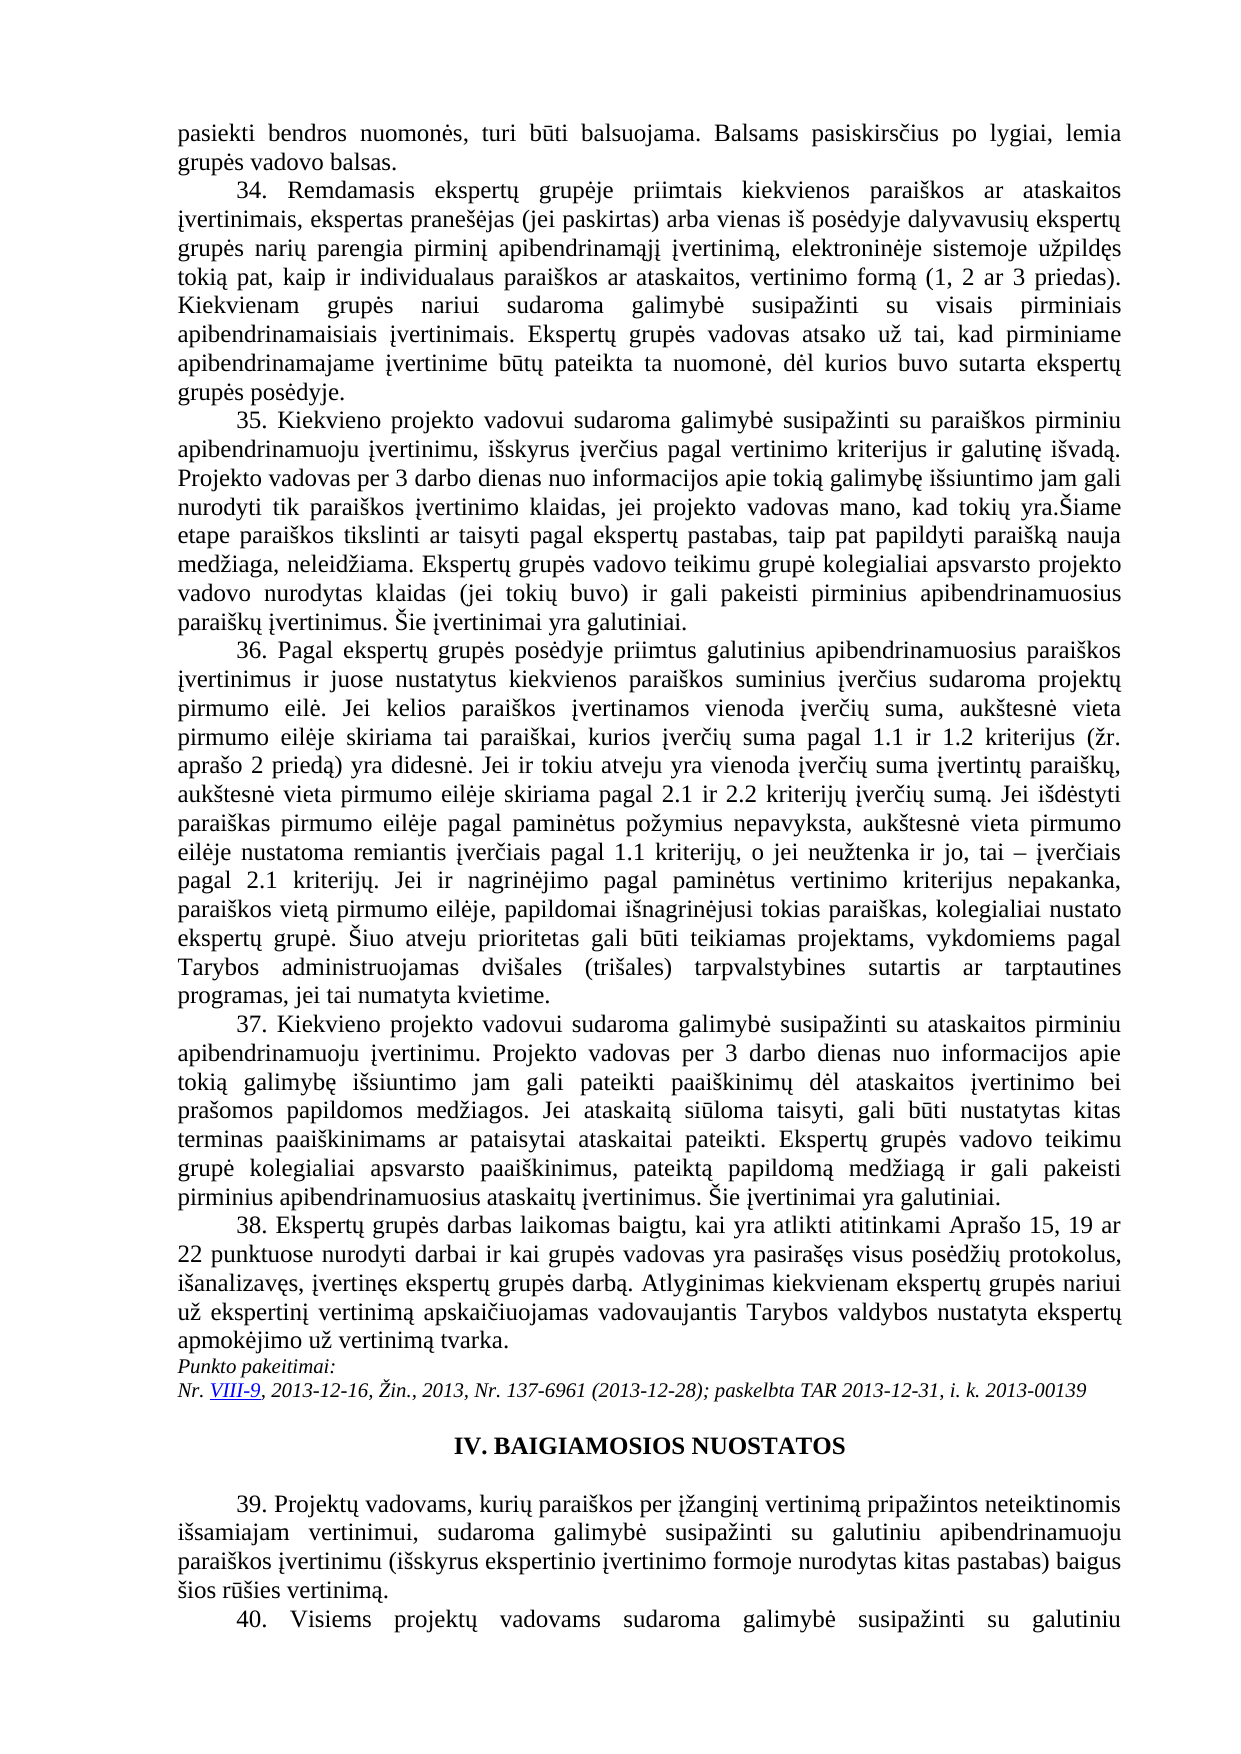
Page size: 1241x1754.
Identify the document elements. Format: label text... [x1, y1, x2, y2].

text Punkto pakeitimai: [177, 1354, 1122, 1378]
text 40. Visiems projektų vadovams sudaroma galimybė susipažinti su galutiniu [177, 1604, 1122, 1632]
text Nr. VIII-9, 2013-12-16, Žin., 2013, Nr. 137-6961 (2013-12-28); paskelbta TAR 2013-12-31, i. k. 2013-00139 [177, 1378, 1122, 1402]
text 36. Pagal ekspertų grupės posėdyje priimtus galutinius apibendrinamuosius paraiškos įvertinimus ir juose nustatytus kiekvienos paraiškos suminius įverčius sudaroma projektų pirmumo eilė. Jei kelios paraiškos įvertinamos vienoda įverčių suma, aukštesnė vieta pirmumo eilėje skiriama tai paraiškai, kurios įverčių suma pagal 1.1 ir 1.2 kriterijus (žr. aprašo 2 priedą) yra didesnė. Jei ir tokiu atveju yra vienoda įverčių suma įvertintų paraiškų, aukštesnė vieta pirmumo eilėje skiriama pagal 2.1 ir 2.2 kriterijų įverčių sumą. Jei išdėstyti paraiškas pirmumo eilėje pagal paminėtus požymius nepavyksta, aukštesnė vieta pirmumo eilėje nustatoma remiantis įverčiais pagal 1.1 kriterijų, o jei neužtenka ir jo, tai – įverčiais pagal 2.1 kriterijų. Jei ir nagrinėjimo pagal paminėtus vertinimo kriterijus nepakanka, paraiškos vietą pirmumo eilėje, papildomai išnagrinėjusi tokias paraiškas, kolegialiai nustato ekspertų grupė. Šiuo atveju prioritetas gali būti teikiamas projektams, vykdomiems pagal Tarybos administruojamas dvišales (trišales) tarpvalstybines sutartis ar tarptautines programas, jei tai numatyta kvietime. [177, 636, 1122, 1009]
text 38. Ekspertų grupės darbas laikomas baigtu, kai yra atlikti atitinkami Aprašo 15, 19 ar 22 punktuose nurodyti darbai ir kai grupės vadovas yra pasirašęs visus posėdžių protokolus, išanalizavęs, įvertinęs ekspertų grupės darbą. Atlyginimas kiekvienam ekspertų grupės nariui už ekspertinį vertinimą apskaičiuojamas vadovaujantis Tarybos valdybos nustatyta ekspertų apmokėjimo už vertinimą tvarka. [177, 1211, 1122, 1354]
text 34. Remdamasis ekspertų grupėje priimtais kiekvienos paraiškos ar ataskaitos įvertinimais, ekspertas pranešėjas (jei paskirtas) arba vienas iš posėdyje dalyvavusių ekspertų grupės narių parengia pirminį apibendrinamąjį įvertinimą, elektroninėje sistemoje užpildęs tokią pat, kaip ir individualaus paraiškos ar ataskaitos, vertinimo formą (1, 2 ar 3 priedas). Kiekvienam grupės nariui sudaroma galimybė susipažinti su visais pirminiais apibendrinamaisiais įvertinimais. Ekspertų grupės vadovas atsako už tai, kad pirminiame apibendrinamajame įvertinime būtų pateikta ta nuomonė, dėl kurios buvo sutarta ekspertų grupės posėdyje. [177, 176, 1122, 406]
text 37. Kiekvieno projekto vadovui sudaroma galimybė susipažinti su ataskaitos pirminiu apibendrinamuoju įvertinimu. Projekto vadovas per 3 darbo dienas nuo informacijos apie tokią galimybę išsiuntimo jam gali pateikti paaiškinimų dėl ataskaitos įvertinimo bei prašomos papildomos medžiagos. Jei ataskaitą siūloma taisyti, gali būti nustatytas kitas terminas paaiškinimams ar pataisytai ataskaitai pateikti. Ekspertų grupės vadovo teikimu grupė kolegialiai apsvarsto paaiškinimus, pateiktą papildomą medžiagą ir gali pakeisti pirminius apibendrinamuosius ataskaitų įvertinimus. Šie įvertinimai yra galutiniai. [177, 1009, 1122, 1211]
text 39. Projektų vadovams, kurių paraiškos per įžanginį vertinimą pripažintos neteiktinomis išsamiajam vertinimui, sudaroma galimybė susipažinti su galutiniu apibendrinamuoju paraiškos įvertinimu (išskyrus ekspertinio įvertinimo formoje nurodytas kitas pastabas) baigus šios rūšies vertinimą. [177, 1489, 1122, 1604]
text IV. BAIGIAMOSIOS NUOSTATOS [177, 1431, 1122, 1460]
text 35. Kiekvieno projekto vadovui sudaroma galimybė susipažinti su paraiškos pirminiu apibendrinamuoju įvertinimu, išskyrus įverčius pagal vertinimo kriterijus ir galutinę išvadą. Projekto vadovas per 3 darbo dienas nuo informacijos apie tokią galimybę išsiuntimo jam gali nurodyti tik paraiškos įvertinimo klaidas, jei projekto vadovas mano, kad tokių yra.Šiame etape paraiškos tikslinti ar taisyti pagal ekspertų pastabas, taip pat papildyti paraišką nauja medžiaga, neleidžiama. Ekspertų grupės vadovo teikimu grupė kolegialiai apsvarsto projekto vadovo nurodytas klaidas (jei tokių buvo) ir gali pakeisti pirminius apibendrinamuosius paraiškų įvertinimus. Šie įvertinimai yra galutiniai. [177, 406, 1122, 636]
text pasiekti bendros nuomonės, turi būti balsuojama. Balsams pasiskirsčius po lygiai, lemia grupės vadovo balsas. [177, 118, 1122, 176]
